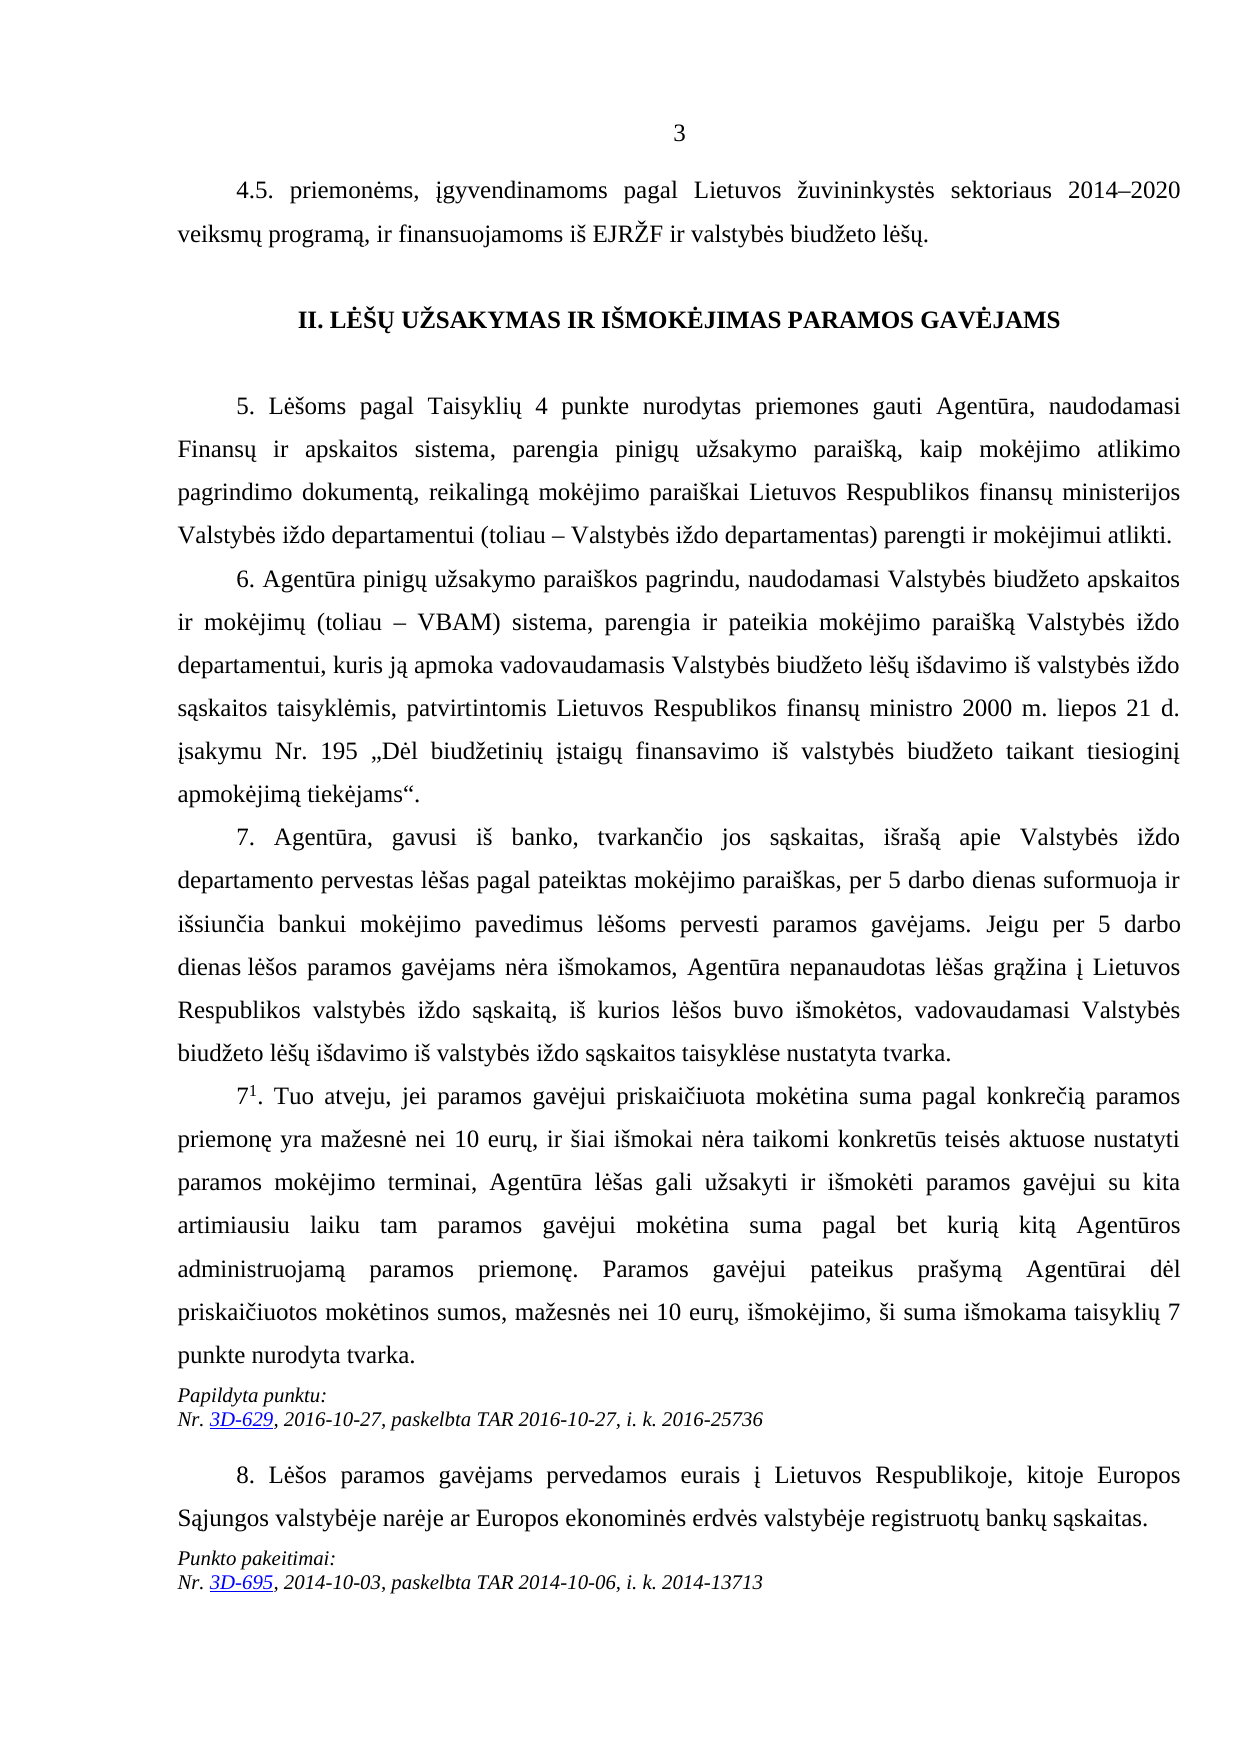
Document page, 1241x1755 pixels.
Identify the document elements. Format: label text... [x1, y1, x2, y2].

text Nr. 3D-695, 2014-10-03, paskelbta TAR 2014-10-06, i. k. 2014-13713 [177, 1570, 1181, 1594]
text 8. Lėšos paramos gavėjams pervedamos eurais į Lietuvos Respublikoje, kitoje Europos Sąjungos valstybėje narėje ar Europos ekonominės erdvės valstybėje registruotų bankų sąskaitas. [177, 1460, 1181, 1532]
text Punkto pakeitimai: [177, 1546, 1181, 1570]
text 4.5. priemonėms, įgyvendinamoms pagal Lietuvos žuvininkystės sektoriaus 2014–2020 veiksmų programą, ir finansuojamoms iš EJRŽF ir valstybės biudžeto lėšų. [177, 176, 1181, 247]
text II. lėšų UŽSAKYMAS IR išmokėjimas paramos gavėjams [177, 305, 1181, 334]
text 7. Agentūra, gavusi iš banko, tvarkančio jos sąskaitas, išrašą apie Valstybės iždo departamento pervestas lėšas pagal pateiktas mokėjimo paraiškas, per 5 darbo dienas suformuoja ir išsiunčia bankui mokėjimo pavedimus lėšoms pervesti paramos gavėjams. Jeigu per 5 darbo dienas lėšos paramos gavėjams nėra išmokamos, Agentūra nepanaudotas lėšas grąžina į Lietuvos Respublikos valstybės iždo sąskaitą, iš kurios lėšos buvo išmokėtos, vadovaudamasi Valstybės biudžeto lėšų išdavimo iš valstybės iždo sąskaitos taisyklėse nustatyta tvarka. [177, 822, 1181, 1067]
text 6. Agentūra pinigų užsakymo paraiškos pagrindu, naudodamasi Valstybės biudžeto apskaitos ir mokėjimų (toliau – VBAM) sistema, parengia ir pateikia mokėjimo paraišką Valstybės iždo departamentui, kuris ją apmoka vadovaudamasis Valstybės biudžeto lėšų išdavimo iš valstybės iždo sąskaitos taisyklėmis, patvirtintomis Lietuvos Respublikos finansų ministro 2000 m. liepos 21 d. įsakymu Nr. 195 „Dėl biudžetinių įstaigų finansavimo iš valstybės biudžeto taikant tiesioginį apmokėjimą tiekėjams“. [177, 564, 1181, 808]
text 71. Tuo atveju, jei paramos gavėjui priskaičiuota mokėtina suma pagal konkrečią paramos priemonę yra mažesnė nei 10 eurų, ir šiai išmokai nėra taikomi konkretūs teisės aktuose nustatyti paramos mokėjimo terminai, Agentūra lėšas gali užsakyti ir išmokėti paramos gavėjui su kita artimiausiu laiku tam paramos gavėjui mokėtina suma pagal bet kurią kitą Agentūros administruojamą paramos priemonę. Paramos gavėjui pateikus prašymą Agentūrai dėl priskaičiuotos mokėtinos sumos, mažesnės nei 10 eurų, išmokėjimo, ši suma išmokama taisyklių 7 punkte nurodyta tvarka. [177, 1081, 1181, 1369]
text Papildyta punktu: [177, 1383, 1181, 1407]
text 5. Lėšoms pagal Taisyklių 4 punkte nurodytas priemones gauti Agentūra, naudodamasi Finansų ir apskaitos sistema, parengia pinigų užsakymo paraišką, kaip mokėjimo atlikimo pagrindimo dokumentą, reikalingą mokėjimo paraiškai Lietuvos Respublikos finansų ministerijos Valstybės iždo departamentui (toliau – Valstybės iždo departamentas) parengti ir mokėjimui atlikti. [177, 391, 1181, 549]
text Nr. 3D-629, 2016-10-27, paskelbta TAR 2016-10-27, i. k. 2016-25736 [177, 1407, 1181, 1431]
